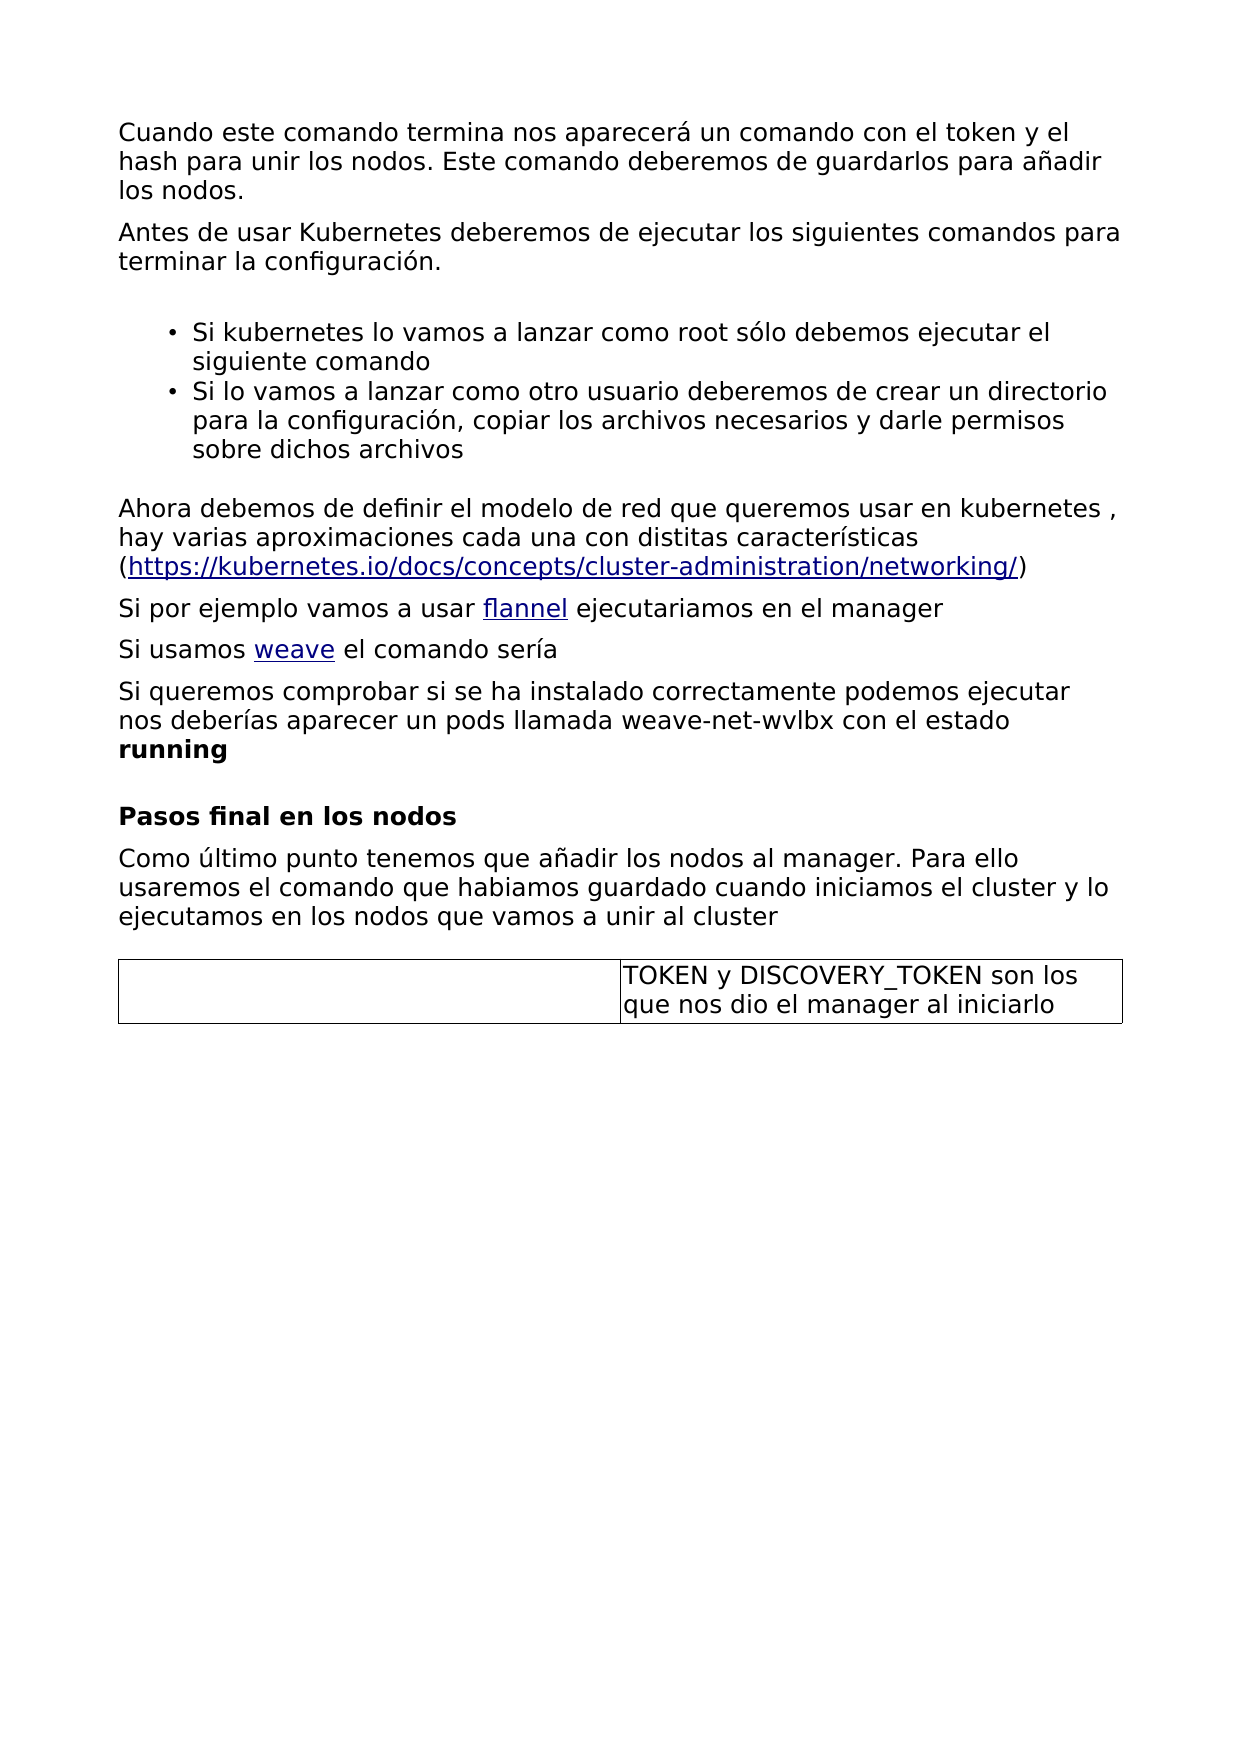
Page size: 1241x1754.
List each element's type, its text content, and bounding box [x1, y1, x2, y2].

text Como último punto tenemos que añadir los nodos al manager. Para ello usaremos el comando que habiamos guardado cuando iniciamos el cluster y lo ejecutamos en los nodos que vamos a unir al cluster [118, 844, 1122, 931]
list Si lo vamos a lanzar como otro usuario deberemos de crear un directorio para la configuración, copiar los archivos necesarios y darle permisos sobre dichos archivos [177, 377, 1122, 464]
subtitle Pasos final en los nodos [118, 802, 1122, 831]
table_header TOKEN y DISCOVERY_TOKEN son los que nos dio el manager al iniciarlo [621, 960, 1122, 1023]
text Antes de usar Kubernetes deberemos de ejecutar los siguientes comandos para terminar la configuración. [118, 218, 1122, 276]
text Si usamos weave el comando sería [118, 635, 1122, 664]
text Ahora debemos de definir el modelo de red que queremos usar en kubernetes , hay varias aproximaciones cada una con distitas características (https://kubernetes.io/docs/concepts/cluster-administration/networking/) [118, 494, 1122, 581]
text Si por ejemplo vamos a usar flannel ejecutariamos en el manager [118, 594, 1122, 623]
table_header [119, 960, 620, 1023]
list Si kubernetes lo vamos a lanzar como root sólo debemos ejecutar el siguiente comando [177, 318, 1122, 377]
text Si queremos comprobar si se ha instalado correctamente podemos ejecutar nos deberías aparecer un pods llamada weave-net-wvlbx con el estado running [118, 677, 1122, 764]
text Cuando este comando termina nos aparecerá un comando con el token y el hash para unir los nodos. Este comando deberemos de guardarlos para añadir los nodos. [118, 118, 1122, 206]
